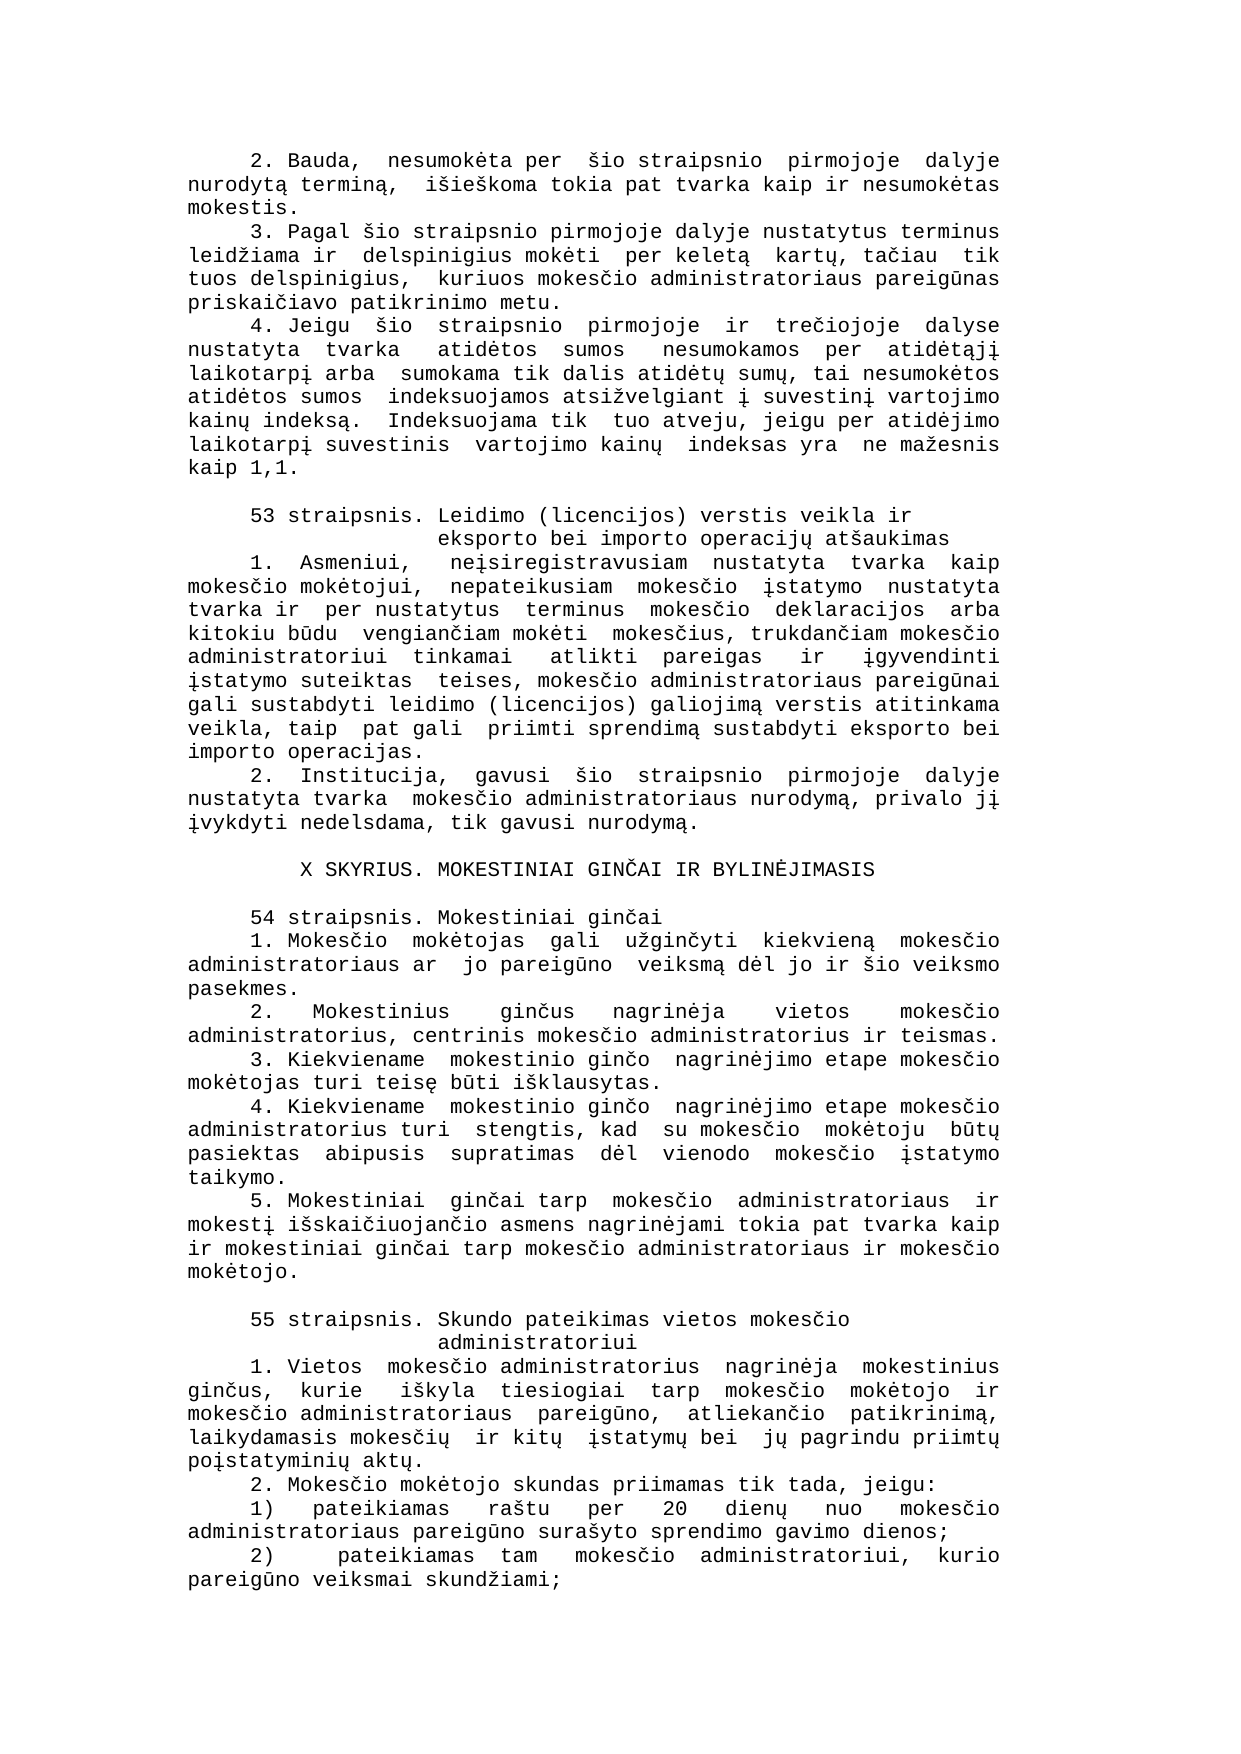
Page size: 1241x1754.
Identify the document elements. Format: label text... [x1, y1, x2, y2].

text 53 straipsnis. Leidimo (licencijos) verstis veikla ir [187, 505, 1053, 528]
text 2. Mokesčio mokėtojo skundas priimamas tik tada, jeigu: [187, 1474, 1053, 1498]
text administratoriui [187, 1332, 1053, 1356]
text tuos delspinigius, kuriuos mokesčio administratoriaus pareigūnas [187, 268, 1053, 292]
text laikotarpį arba sumokama tik dalis atidėtų sumų, tai nesumokėtos [187, 363, 1053, 386]
text administratorius turi stengtis, kad su mokesčio mokėtoju būtų [187, 1119, 1053, 1143]
text 2. Mokestinius ginčus nagrinėja vietos mokesčio [187, 1001, 1053, 1025]
text 3. Pagal šio straipsnio pirmojoje dalyje nustatytus terminus [187, 221, 1053, 244]
text kainų indeksą. Indeksuojama tik tuo atveju, jeigu per atidėjimo [187, 410, 1053, 434]
text įvykdyti nedelsdama, tik gavusi nurodymą. [187, 812, 1053, 836]
text gali sustabdyti leidimo (licencijos) galiojimą verstis atitinkama [187, 694, 1053, 717]
text administratoriaus pareigūno surašyto sprendimo gavimo dienos; [187, 1521, 1053, 1545]
text atidėtos sumos indeksuojamos atsižvelgiant į suvestinį vartojimo [187, 386, 1053, 410]
text administratorius, centrinis mokesčio administratorius ir teismas. [187, 1025, 1053, 1048]
text administratoriaus ar jo pareigūno veiksmą dėl jo ir šio veiksmo [187, 954, 1053, 978]
text kaip 1,1. [187, 457, 1053, 481]
text 2. Bauda, nesumokėta per šio straipsnio pirmojoje dalyje [187, 150, 1053, 174]
text 1) pateikiamas raštu per 20 dienų nuo mokesčio [187, 1498, 1053, 1521]
text 1. Vietos mokesčio administratorius nagrinėja mokestinius [187, 1356, 1053, 1379]
text 5. Mokestiniai ginčai tarp mokesčio administratoriaus ir [187, 1190, 1053, 1214]
text X SKYRIUS. MOKESTINIAI GINČAI IR BYLINĖJIMASIS [187, 859, 1053, 883]
text nustatyta tvarka atidėtos sumos nesumokamos per atidėtąjį [187, 339, 1053, 363]
text mokėtojo. [187, 1261, 1053, 1285]
text kitokiu būdu vengiančiam mokėti mokesčius, trukdančiam mokesčio [187, 623, 1053, 647]
text poįstatyminių aktų. [187, 1451, 1053, 1474]
text laikydamasis mokesčių ir kitų įstatymų bei jų pagrindu priimtų [187, 1427, 1053, 1451]
text 1. Mokesčio mokėtojas gali užginčyti kiekvieną mokesčio [187, 930, 1053, 954]
text nustatyta tvarka mokesčio administratoriaus nurodymą, privalo jį [187, 788, 1053, 812]
text taikymo. [187, 1167, 1053, 1190]
text mokėtojas turi teisę būti išklausytas. [187, 1072, 1053, 1096]
text tvarka ir per nustatytus terminus mokesčio deklaracijos arba [187, 599, 1053, 623]
text pasekmes. [187, 978, 1053, 1001]
text ginčus, kurie iškyla tiesiogiai tarp mokesčio mokėtojo ir [187, 1379, 1053, 1403]
text nurodytą terminą, išieškoma tokia pat tvarka kaip ir nesumokėtas [187, 174, 1053, 197]
text laikotarpį suvestinis vartojimo kainų indeksas yra ne mažesnis [187, 434, 1053, 457]
text priskaičiavo patikrinimo metu. [187, 292, 1053, 316]
text veikla, taip pat gali priimti sprendimą sustabdyti eksporto bei [187, 717, 1053, 741]
text leidžiama ir delspinigius mokėti per keletą kartų, tačiau tik [187, 244, 1053, 268]
text administratoriui tinkamai atlikti pareigas ir įgyvendinti [187, 647, 1053, 670]
text ir mokestiniai ginčai tarp mokesčio administratoriaus ir mokesčio [187, 1238, 1053, 1261]
text 55 straipsnis. Skundo pateikimas vietos mokesčio [187, 1309, 1053, 1332]
text 3. Kiekviename mokestinio ginčo nagrinėjimo etape mokesčio [187, 1048, 1053, 1072]
text 54 straipsnis. Mokestiniai ginčai [187, 907, 1053, 930]
text 4. Jeigu šio straipsnio pirmojoje ir trečiojoje dalyse [187, 316, 1053, 339]
text mokesčio administratoriaus pareigūno, atliekančio patikrinimą, [187, 1403, 1053, 1427]
text mokesčio mokėtojui, nepateikusiam mokesčio įstatymo nustatyta [187, 576, 1053, 599]
text 2. Institucija, gavusi šio straipsnio pirmojoje dalyje [187, 765, 1053, 788]
text įstatymo suteiktas teises, mokesčio administratoriaus pareigūnai [187, 670, 1053, 694]
text 2) pateikiamas tam mokesčio administratoriui, kurio [187, 1545, 1053, 1569]
text mokestį išskaičiuojančio asmens nagrinėjami tokia pat tvarka kaip [187, 1214, 1053, 1238]
text pasiektas abipusis supratimas dėl vienodo mokesčio įstatymo [187, 1143, 1053, 1167]
text 4. Kiekviename mokestinio ginčo nagrinėjimo etape mokesčio [187, 1096, 1053, 1119]
text importo operacijas. [187, 741, 1053, 765]
text 1. Asmeniui, neįsiregistravusiam nustatyta tvarka kaip [187, 552, 1053, 576]
text mokestis. [187, 197, 1053, 221]
text eksporto bei importo operacijų atšaukimas [187, 528, 1053, 552]
text pareigūno veiksmai skundžiami; [187, 1569, 1053, 1592]
